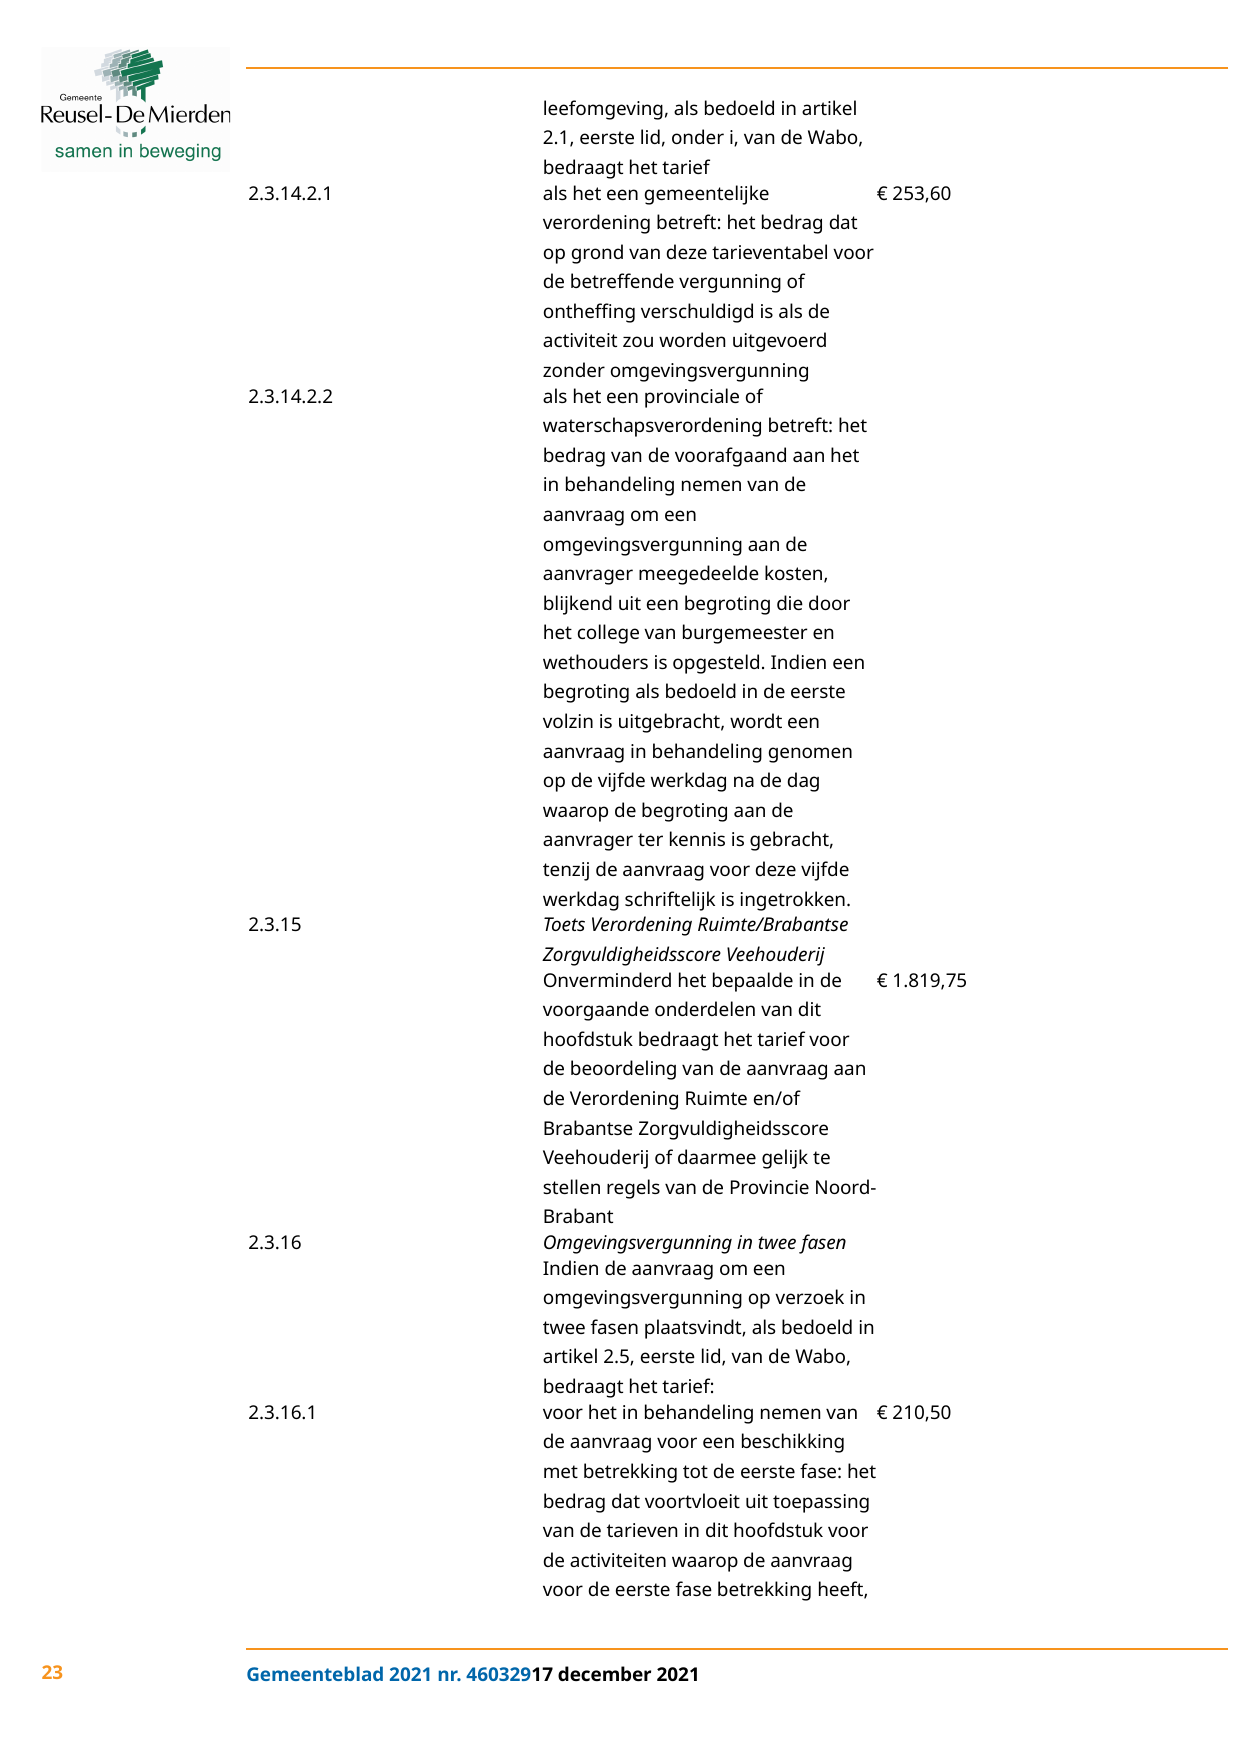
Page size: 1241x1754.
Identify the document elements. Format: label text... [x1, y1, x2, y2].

table_cell Indien de aanvraag om een omgevingsvergunning op verzoek in twee fasen plaatsvindt, als bedoeld in artikel 2.5, eerste lid, van de Wabo, bedraagt het tarief: [543, 1255, 877, 1399]
table_cell 2.3.14.2.1 [248, 180, 543, 383]
table_cell [877, 912, 1152, 967]
table_cell als het een gemeentelijke verordening betreft: het bedrag dat op grond van deze tarieventabel voor de betreffende vergunning of ontheffing verschuldigd is als de activiteit zou worden uitgevoerd zonder omgevingsvergunning [543, 180, 877, 383]
table_cell Toets Verordening Ruimte/Brabantse Zorgvuldigheidsscore Veehouderij [543, 912, 877, 967]
table_cell leefomgeving, als bedoeld in artikel 2.1, eerste lid, onder i, van de Wabo, bedraagt het tarief [543, 95, 877, 180]
table_cell 2.3.16 [248, 1229, 543, 1255]
table_cell 2.3.16.1 [248, 1399, 543, 1602]
table_cell [877, 95, 1152, 180]
table_cell Onverminderd het bepaalde in de voorgaande onderdelen van dit hoofdstuk bedraagt het tarief voor de beoordeling van de aanvraag aan de Verordening Ruimte en/of Brabantse Zorgvuldigheidsscore Veehouderij of daarmee gelijk te stellen regels van de Provincie Noord-Brabant [543, 967, 877, 1229]
table_cell [877, 383, 1152, 912]
table_cell [877, 1229, 1152, 1255]
table_cell € 253,60 [877, 180, 1152, 383]
table_cell 2.3.15 [248, 912, 543, 967]
table_cell [248, 1255, 543, 1399]
table_cell voor het in behandeling nemen van de aanvraag voor een beschikking met betrekking tot de eerste fase: het bedrag dat voortvloeit uit toepassing van de tarieven in dit hoofdstuk voor de activiteiten waarop de aanvraag voor de eerste fase betrekking heeft, [543, 1399, 877, 1602]
table_cell [248, 95, 543, 180]
table_cell € 210,50 [877, 1399, 1152, 1602]
table_cell 2.3.14.2.2 [248, 383, 543, 912]
table_cell € 1.819,75 [877, 967, 1152, 1229]
table_cell [877, 1255, 1152, 1399]
picture [41, 47, 231, 172]
table_cell Omgevingsvergunning in twee fasen [543, 1229, 877, 1255]
table_cell als het een provinciale of waterschapsverordening betreft: het bedrag van de voorafgaand aan het in behandeling nemen van de aanvraag om een omgevingsvergunning aan de aanvrager meegedeelde kosten, blijkend uit een begroting die door het college van burgemeester en wethouders is opgesteld. Indien een begroting als bedoeld in de eerste volzin is uitgebracht, wordt een aanvraag in behandeling genomen op de vijfde werkdag na de dag waarop de begroting aan de aanvrager ter kennis is gebracht, tenzij de aanvraag voor deze vijfde werkdag schriftelijk is ingetrokken. [543, 383, 877, 912]
table_cell [248, 967, 543, 1229]
